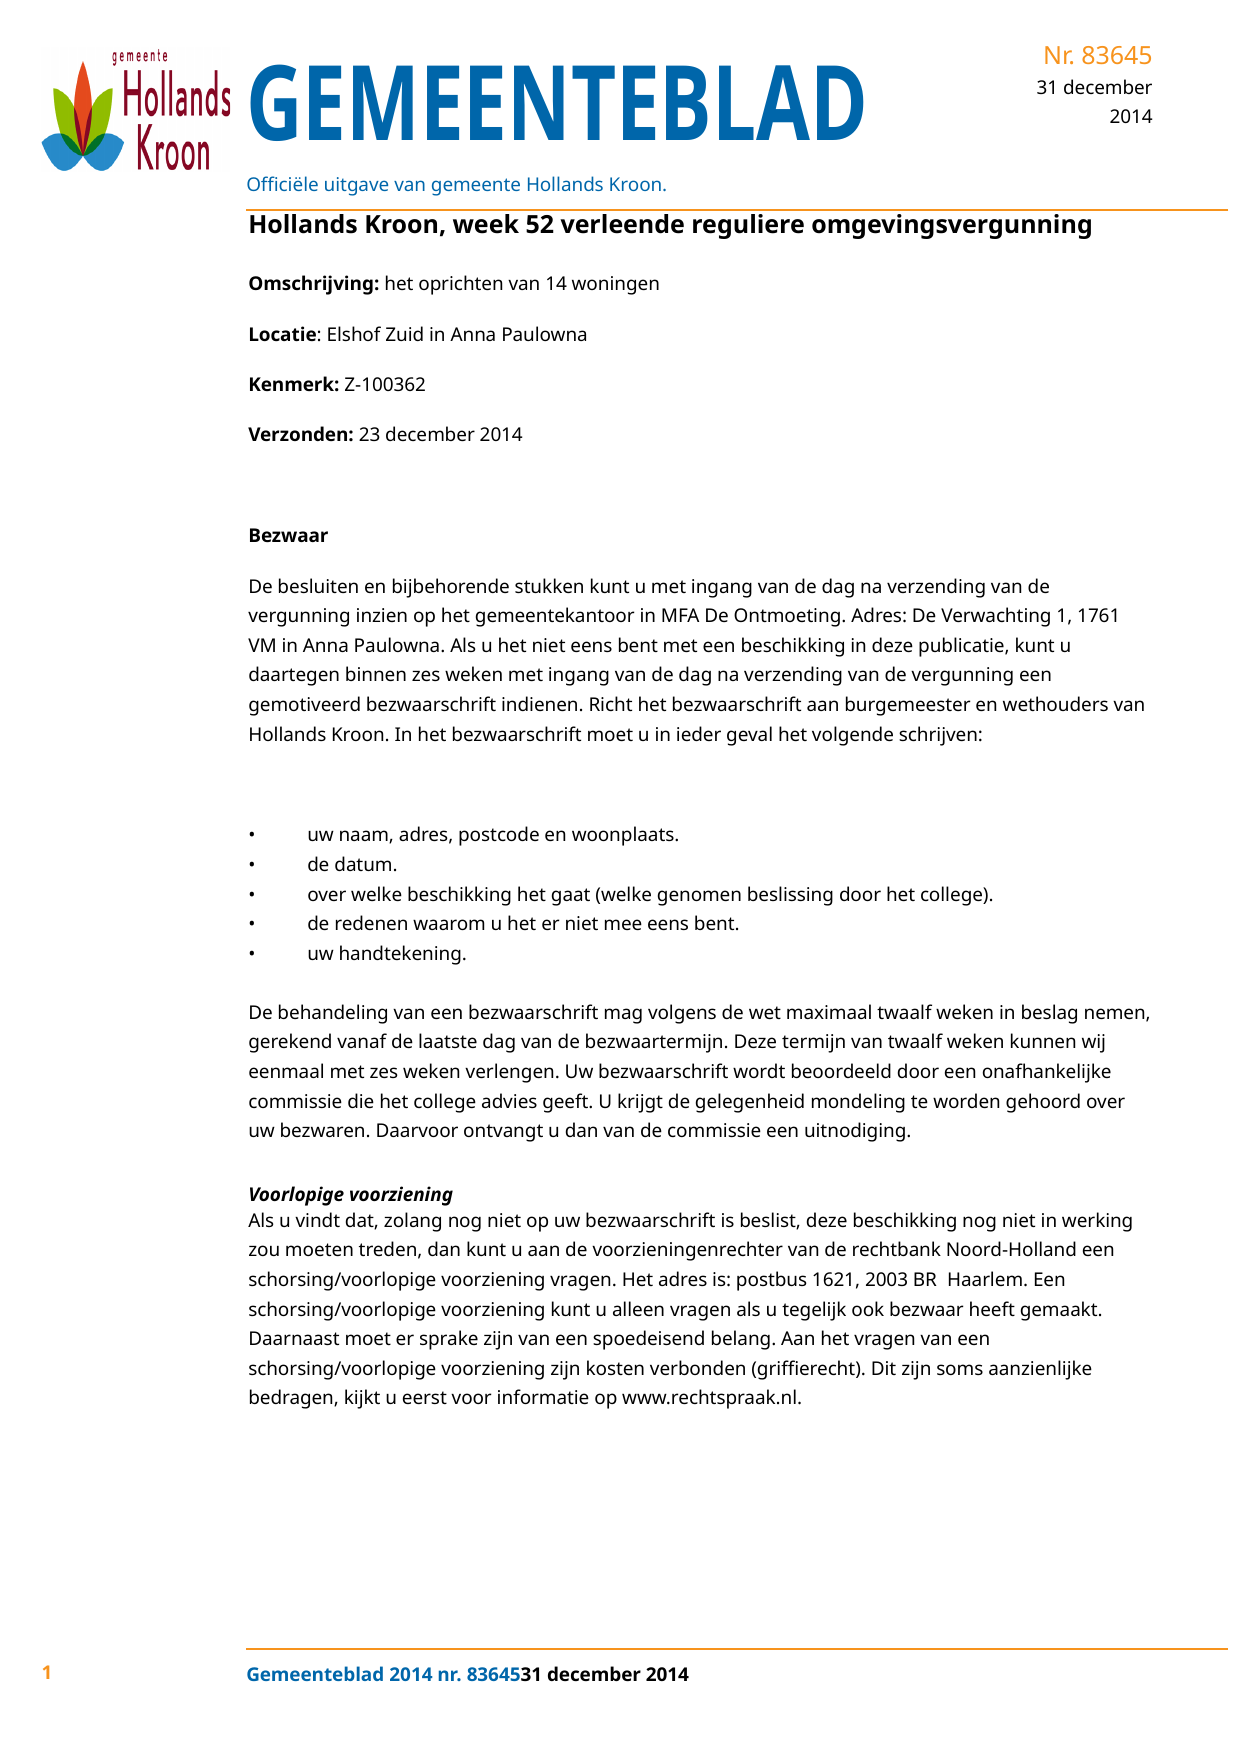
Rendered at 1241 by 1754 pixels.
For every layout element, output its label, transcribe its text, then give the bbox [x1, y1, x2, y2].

text Omschrijving: het oprichten van 14 woningen [248, 270, 1152, 296]
list over welke beschikking het gaat (welke genomen beslissing door het college). [248, 881, 1152, 906]
text Kenmerk: Z-100362 [248, 371, 1152, 397]
text De behandeling van een bezwaarschrift mag volgens de wet maximaal twaalf weken in beslag nemen, gerekend vanaf de laatste dag van de bezwaartermijn. Deze termijn van twaalf weken kunnen wij eenmaal met zes weken verlengen. Uw bezwaarschrift wordt beoordeeld door een onafhankelijke commissie die het college advies geeft. U krijgt de gelegenheid mondeling te worden gehoord over uw bezwaren. Daarvoor ontvangt u dan van de commissie een uitnodiging. [248, 999, 1152, 1143]
text De besluiten en bijbehorende stukken kunt u met ingang van de dag na verzending van de vergunning inzien op het gemeentekantoor in MFA De Ontmoeting. Adres: De Verwachting 1, 1761 VM in Anna Paulowna. Als u het niet eens bent met een beschikking in deze publicatie, kunt u daartegen binnen zes weken met ingang van de dag na verzending van de vergunning een gemotiveerd bezwaarschrift indienen. Richt het bezwaarschrift aan burgemeester en wethouders van Hollands Kroon. In het bezwaarschrift moet u in ieder geval het volgende schrijven: [248, 573, 1152, 746]
text Verzonden: 23 december 2014 [248, 422, 1152, 447]
list uw naam, adres, postcode en woonplaats. [248, 822, 1152, 847]
text Als u vindt dat, zolang nog niet op uw bezwaarschrift is beslist, deze beschikking nog niet in werking zou moeten treden, dan kunt u aan de voorzieningenrechter van de rechtbank Noord-Holland een schorsing/voorlopige voorziening vragen. Het adres is: postbus 1621, 2003 BR Haarlem. Een schorsing/voorlopige voorziening kunt u alleen vragen als u tegelijk ook bezwaar heeft gemaakt. Daarnaast moet er sprake zijn van een spoedeisend belang. Aan het vragen van een schorsing/voorlopige voorziening zijn kosten verbonden (griffierecht). Dit zijn soms aanzienlijke bedragen, kijkt u eerst voor informatie op www.rechtspraak.nl. [248, 1207, 1152, 1410]
text Bezwaar [248, 522, 1152, 548]
text Hollands Kroon, week 52 verleende reguliere omgevingsvergunning [248, 211, 1152, 241]
list de datum. [248, 851, 1152, 877]
text Locatie: Elshof Zuid in Anna Paulowna [248, 321, 1152, 346]
text Voorlopige voorziening [248, 1181, 1152, 1207]
picture [41, 47, 231, 172]
list de redenen waarom u het er niet mee eens bent. [248, 910, 1152, 936]
list uw handtekening. [248, 940, 1152, 966]
